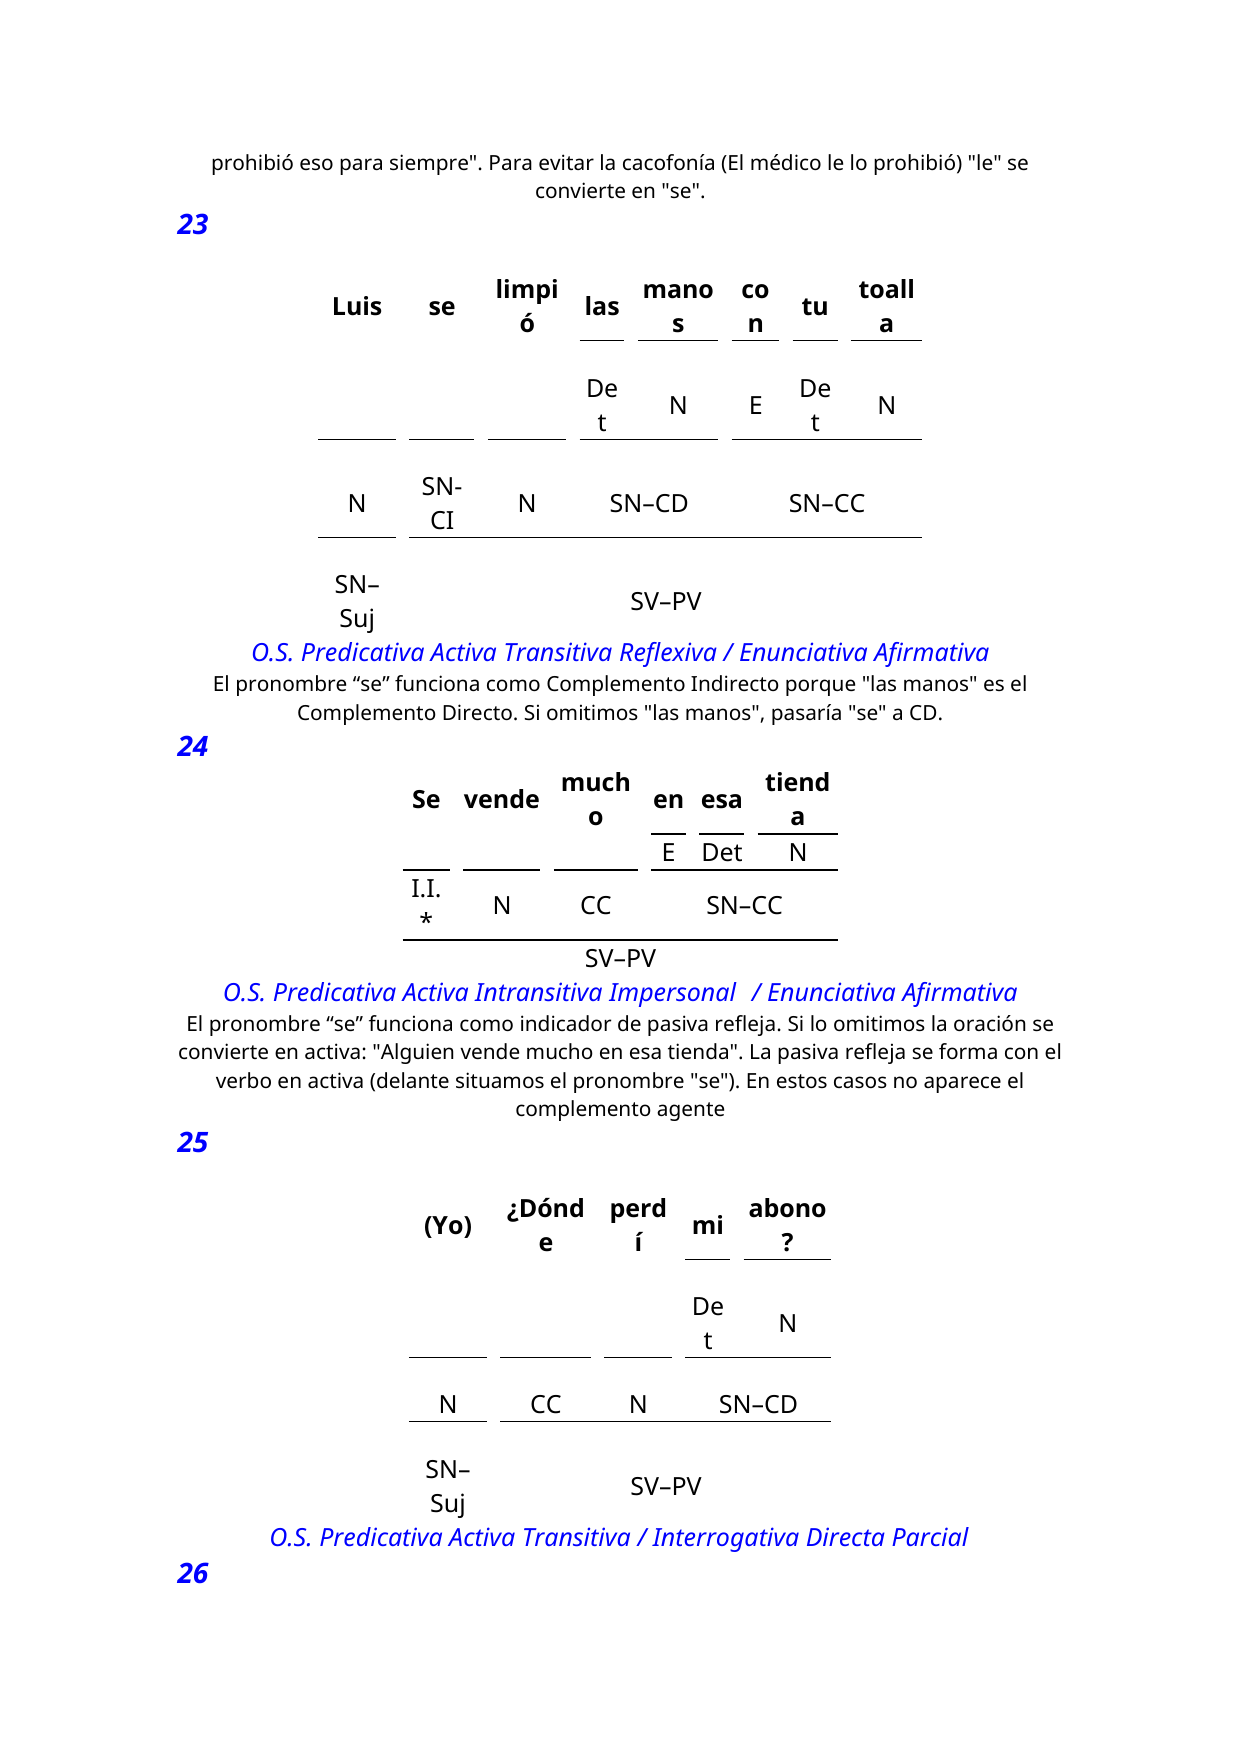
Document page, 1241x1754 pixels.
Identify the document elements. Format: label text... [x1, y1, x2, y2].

table_cell [672, 1259, 685, 1357]
table_cell [396, 439, 409, 537]
table_cell [591, 1259, 604, 1357]
table_cell [686, 833, 699, 869]
table_cell SN-CI [409, 440, 474, 537]
table_cell Det [685, 1260, 730, 1357]
table_header tienda [758, 764, 838, 832]
table_cell N [488, 440, 566, 537]
table_cell I.I.* [403, 871, 450, 939]
table_cell SN–Suj [318, 538, 396, 635]
table_cell [487, 1421, 500, 1519]
text 25 [177, 1123, 1063, 1161]
table_cell [744, 833, 758, 869]
table_cell [540, 869, 554, 939]
table_header mucho [554, 764, 637, 832]
table_cell [488, 340, 566, 438]
text prohibió eso para siempre". Para evitar la cacofonía (El médico le lo prohibió) "le" se convierte en "se". [177, 148, 1063, 204]
table_cell [566, 340, 579, 438]
table_cell [463, 833, 540, 869]
table_cell [540, 833, 554, 869]
table_cell [730, 1259, 743, 1357]
table_cell N [638, 341, 718, 438]
table_header [474, 243, 488, 340]
table_header [450, 764, 463, 832]
table_cell [409, 340, 474, 438]
table_header [838, 243, 851, 340]
table_cell [638, 869, 651, 939]
table_cell [487, 1357, 500, 1421]
table_cell CC [500, 1358, 591, 1421]
table_cell [450, 869, 463, 939]
table_cell [604, 1259, 672, 1357]
table_header [540, 764, 554, 832]
table_cell SN–CD [685, 1358, 831, 1421]
table_header [566, 243, 579, 340]
table_header [730, 1161, 743, 1258]
table_cell Det [580, 341, 624, 438]
table_cell [450, 833, 463, 869]
table_header con [732, 243, 779, 340]
table_cell N [409, 1358, 487, 1421]
table_cell [554, 833, 637, 869]
table_cell N [758, 835, 838, 869]
table_cell N [851, 341, 922, 438]
table_cell SN–CC [732, 440, 922, 537]
table_header (Yo) [409, 1161, 487, 1258]
table_header [779, 243, 793, 340]
table_cell SN–CD [580, 440, 718, 537]
table_header abono? [744, 1161, 831, 1258]
table_header esa [699, 764, 744, 832]
table_cell [409, 1259, 487, 1357]
text O.S. Predicativa Activa Transitiva / Interrogativa Directa Parcial [177, 1519, 1063, 1553]
table_header toalla [851, 243, 922, 340]
table_cell [718, 439, 732, 537]
table_cell CC [554, 871, 637, 939]
table_cell [624, 340, 638, 438]
table_header las [580, 243, 624, 340]
table_cell SV–PV [403, 941, 838, 975]
table_header manos [638, 243, 718, 340]
table_header [396, 243, 409, 340]
table_header [672, 1161, 685, 1258]
table_cell E [732, 341, 779, 438]
table_cell Det [699, 835, 744, 869]
table_cell [591, 1357, 604, 1421]
table_header [744, 764, 758, 832]
table_header [718, 243, 732, 340]
table_header [487, 1161, 500, 1258]
table_cell [566, 439, 579, 537]
table_cell [779, 340, 793, 438]
text 24 [177, 726, 1063, 764]
table_cell [403, 833, 450, 869]
table_cell [838, 340, 851, 438]
table_header [624, 243, 638, 340]
table_header Luis [318, 243, 396, 340]
table_cell SN–Suj [409, 1422, 487, 1519]
table_cell [638, 833, 651, 869]
table_cell E [651, 835, 686, 869]
table_cell N [318, 440, 396, 537]
table_cell Det [793, 341, 837, 438]
text 26 [177, 1553, 1063, 1592]
table_cell [487, 1259, 500, 1357]
text O.S. Predicativa Activa Transitiva Reflexiva / Enunciativa Afirmativa El pronombre “se” funciona como Complemento Indirecto porque "las manos" es el Complemento Directo. Si omitimos "las manos", pasaría "se" a CD. [177, 635, 1063, 726]
table_cell SN–CC [651, 871, 838, 939]
table_cell [474, 439, 488, 537]
table_cell [396, 537, 409, 635]
table_header se [409, 243, 474, 340]
table_header en [651, 764, 686, 832]
text 23 [177, 204, 1063, 243]
table_header tu [793, 243, 837, 340]
table_cell [718, 340, 732, 438]
table_cell [396, 340, 409, 438]
table_header ¿Dónde [500, 1161, 591, 1258]
table_header vende [463, 764, 540, 832]
table_header limpió [488, 243, 566, 340]
table_cell N [744, 1260, 831, 1357]
table_cell N [604, 1358, 672, 1421]
table_cell [672, 1357, 685, 1421]
table_cell SV–PV [409, 538, 922, 635]
text O.S. Predicativa Activa Intransitiva Impersonal / Enunciativa Afirmativa El pronombre “se” funciona como indicador de pasiva refleja. Si lo omitimos la oración se convierte en activa: "Alguien vende mucho en esa tienda". La pasiva refleja se forma con el verbo en activa (delante situamos el pronombre "se"). En estos casos no aparece el complemento agente [177, 975, 1063, 1123]
table_cell [318, 340, 396, 438]
table_header perdí [604, 1161, 672, 1258]
table_cell N [463, 871, 540, 939]
table_cell SV–PV [500, 1422, 831, 1519]
table_header [686, 764, 699, 832]
table_header Se [403, 764, 450, 832]
table_header [638, 764, 651, 832]
table_cell [500, 1259, 591, 1357]
table_header mi [685, 1161, 730, 1258]
table_header [591, 1161, 604, 1258]
table_cell [474, 340, 488, 438]
